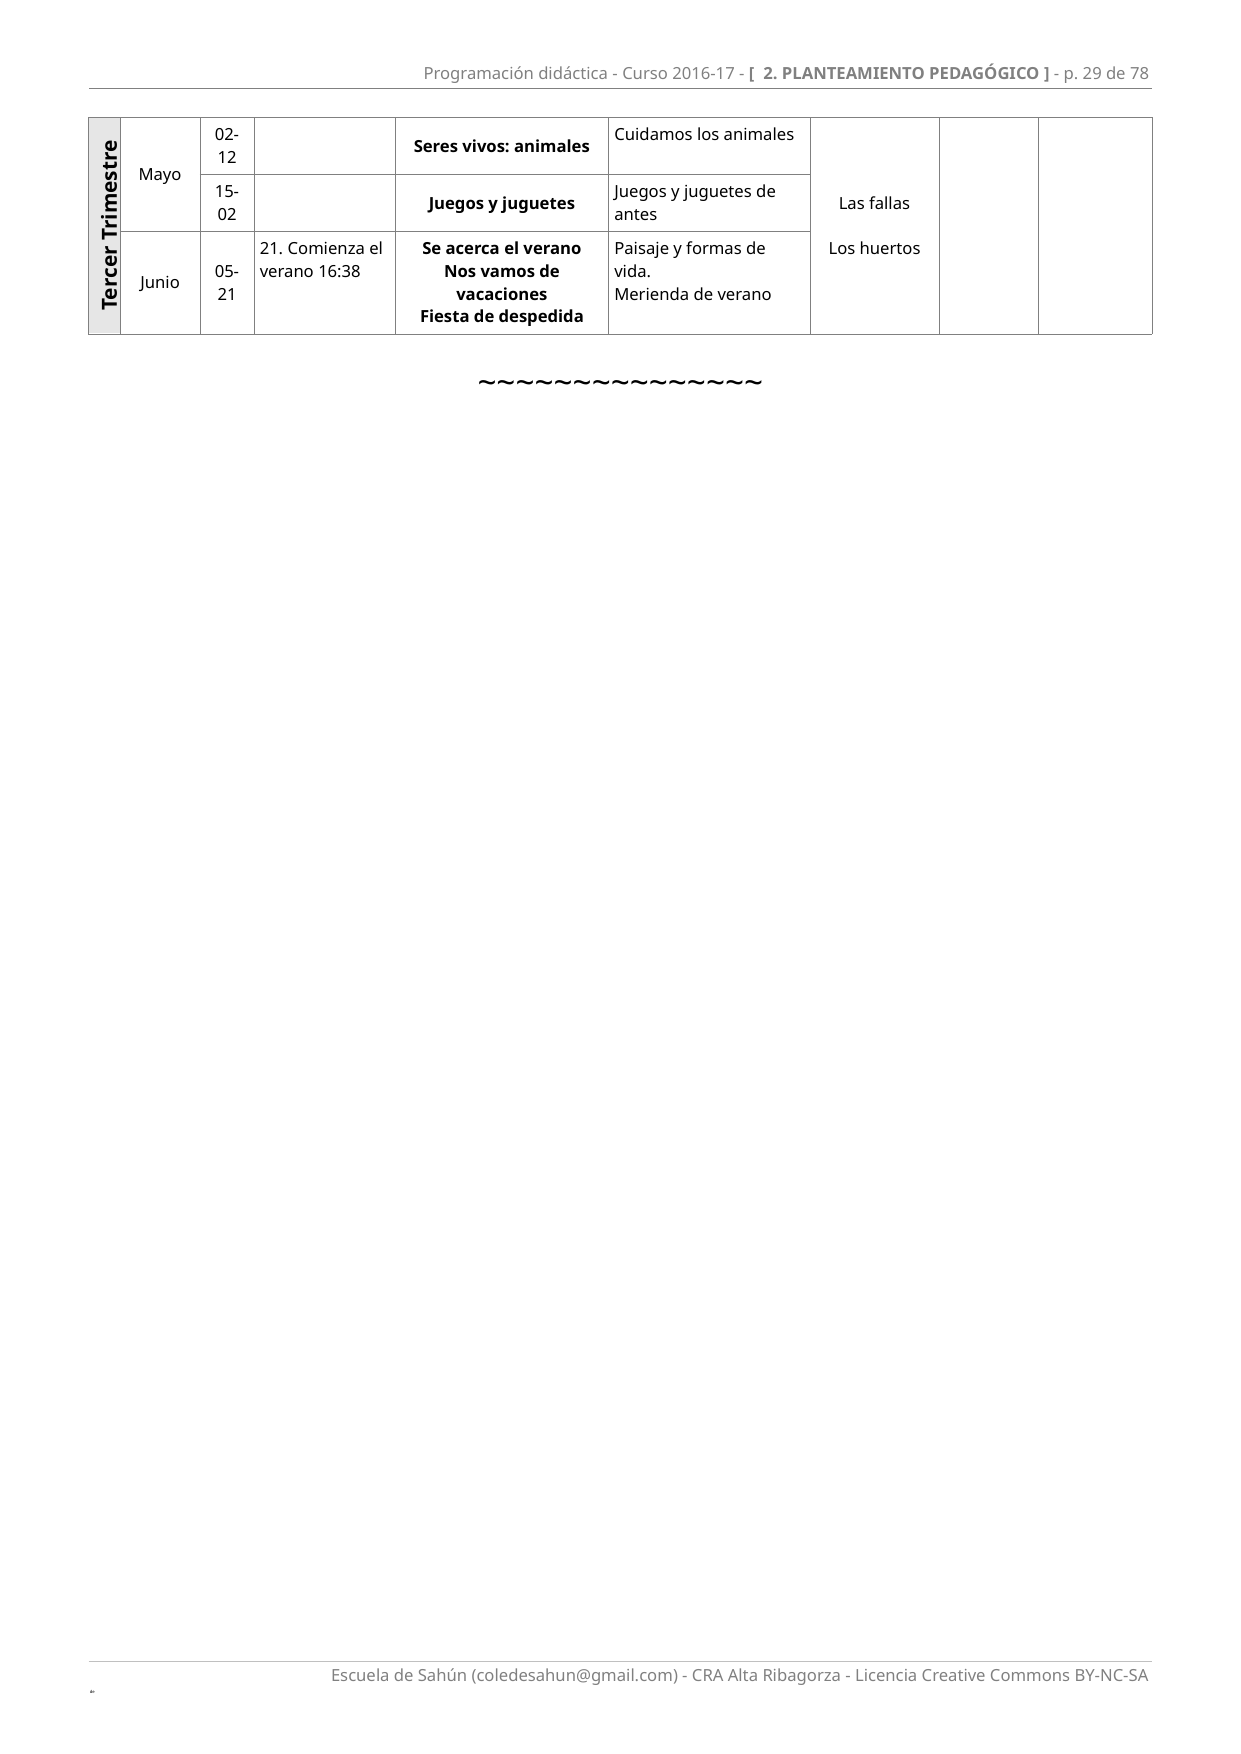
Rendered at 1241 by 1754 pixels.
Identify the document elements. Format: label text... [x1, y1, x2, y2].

table_cell Se acerca el verano Nos vamos de vacaciones Fiesta de despedida [396, 232, 608, 333]
table_cell Juegos y juguetes de antes [609, 175, 810, 231]
table_cell 05-21 [201, 232, 254, 333]
table_cell [1039, 118, 1152, 333]
table_cell Las fallas Los huertos [811, 118, 939, 333]
table_cell [255, 175, 395, 231]
table_cell 02-12 [201, 118, 254, 174]
table_cell Seres vivos: animales [396, 118, 608, 174]
table_cell Cuidamos los animales [609, 118, 810, 174]
table_cell Tercer Trimestre [89, 118, 120, 333]
table_cell Paisaje y formas de vida. Merienda de verano [609, 232, 810, 333]
text ~~~~~~~~~~~~~~~ [88, 359, 1152, 404]
table_cell Mayo [121, 118, 200, 231]
table_cell 15-02 [201, 175, 254, 231]
table_cell 21. Comienza el verano 16:38 [255, 232, 395, 333]
table_cell Juegos y juguetes [396, 175, 608, 231]
table_cell Junio [121, 232, 200, 333]
table_cell [940, 118, 1038, 333]
table_cell [255, 118, 395, 174]
